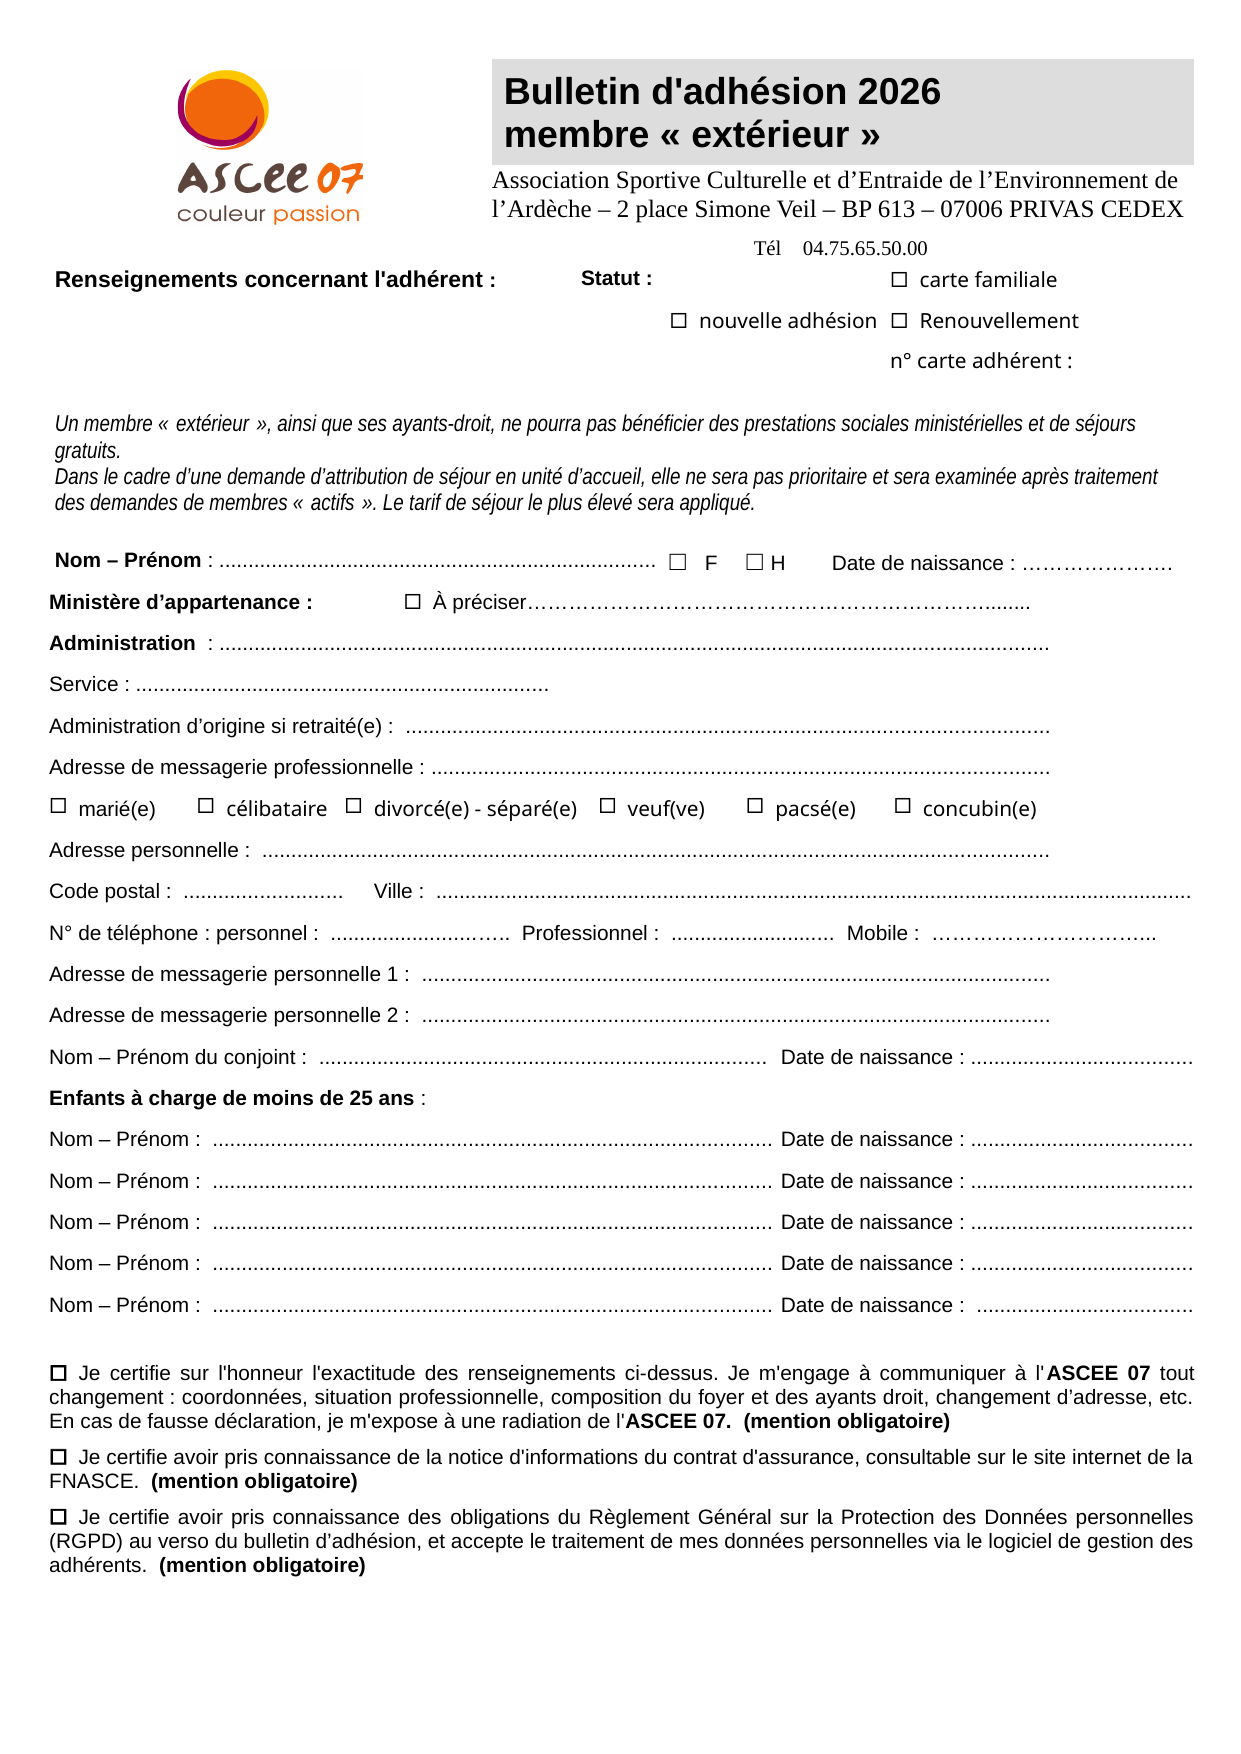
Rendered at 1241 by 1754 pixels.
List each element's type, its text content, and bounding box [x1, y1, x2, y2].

table_header Statut : [581, 266, 669, 306]
table_cell Nom – Prénom : [49, 1201, 781, 1243]
table_cell Professionnel : [522, 912, 847, 953]
table_cell Nom – Prénom : [55, 540, 669, 581]
table_cell Date de naissance : [781, 1243, 1194, 1284]
table_header [1047, 581, 1194, 622]
table_header Renseignements concernant l'adhérent : [55, 266, 581, 306]
table_cell Nom – Prénom : [49, 1160, 781, 1201]
table_header Ministère d’appartenance : [49, 581, 403, 622]
table_header Adresse personnelle : [49, 829, 1194, 870]
table_header Date de naissance : [781, 1036, 1194, 1077]
table_cell N° de téléphone : personnel : ….. [49, 912, 522, 953]
table_header concubin(e) [893, 788, 1194, 829]
table_header À préciser…………………………………………………………........ [403, 581, 1047, 622]
table_cell Tél 04.75.65.50.00 [492, 236, 1194, 266]
table_cell Un membre « extérieur », ainsi que ses ayants-droit, ne pourra pas bénéficier des prestations sociales ministérielles et de séjours gratuits. Dans le cadre d’une demande d’attribution de séjour en unité d’accueil, elle ne sera pas prioritaire et sera examinée après traitement des demandes de membres « actifs ». Le tarif de séjour le plus élevé sera appliqué. [55, 386, 1194, 539]
table_cell [551, 664, 1194, 705]
table_cell Adresse de messagerie personnelle 1 : [49, 953, 1194, 994]
table_header pacsé(e) [746, 788, 893, 829]
table_cell Date de naissance : [781, 1119, 1194, 1160]
table_cell Nom – Prénom : [49, 1119, 781, 1160]
table_cell Ville : [374, 870, 1194, 912]
table_cell Date de naissance : [781, 1284, 1194, 1325]
table_header veuf(ve) [598, 788, 746, 829]
table_cell Adresse de messagerie personnelle 2 : [49, 995, 1194, 1036]
list Je certifie avoir pris connaissance de la notice d'informations du contrat d'assurance, consultable sur le site internet de la FNASCE. (mention obligatoire) [49, 1445, 1194, 1493]
table_header célibataire [196, 788, 344, 829]
table_cell Administration d’origine si retraité(e) : [49, 705, 1194, 746]
table_cell Date de naissance : [781, 1160, 1194, 1201]
table_header Nom – Prénom du conjoint : [49, 1036, 781, 1077]
table_cell Mobile : …………………………... [847, 912, 1194, 953]
table_cell Nom – Prénom : [49, 1243, 781, 1284]
table_header marié(e) [49, 788, 196, 829]
table_cell Administration : [49, 622, 1194, 664]
table_cell Date de naissance : [781, 1201, 1194, 1243]
list Je certifie avoir pris connaissance des obligations du Règlement Général sur la Protection des Données personnelles (RGPD) au verso du bulletin d’adhésion, et accepte le traitement de mes données personnelles via le logiciel de gestion des adhérents. (mention obligatoire) [49, 1504, 1194, 1577]
table_cell [581, 306, 669, 386]
picture [177, 68, 363, 227]
table_cell Association Sportive Culturelle et d’Entraide de l’Environnement de l’Ardèche – 2 place Simone Veil – BP 613 – 07006 PRIVAS CEDEX [492, 165, 1194, 236]
table_header [379, 59, 492, 236]
table_header [669, 266, 890, 306]
table_header divorcé(e) - séparé(e) [344, 788, 598, 829]
table_header Bulletin d'adhésion 2026 membre « extérieur » [492, 59, 1194, 165]
table_cell nouvelle adhésion [669, 306, 890, 386]
table_header [49, 59, 161, 236]
table_cell [781, 1077, 1194, 1118]
table_cell Adresse de messagerie professionnelle : [49, 746, 1194, 788]
table_cell Service : [49, 664, 551, 705]
table_cell Enfants à charge de moins de 25 ans : [49, 1077, 781, 1118]
table_cell Renouvellement n° carte adhérent : [890, 306, 1194, 386]
table_header carte familiale [890, 266, 1194, 306]
table_cell □ F □ H Date de naissance : …………………. [669, 540, 1194, 581]
table_cell Code postal : [49, 870, 344, 912]
list Je certifie sur l'honneur l'exactitude des renseignements ci-dessus. Je m'engage à communiquer à l'ASCEE 07 tout changement : coordonnées, situation professionnelle, composition du foyer et des ayants droit, changement d’adresse, etc. En cas de fausse déclaration, je m'expose à une radiation de l'ASCEE 07. (mention obligatoire) [49, 1361, 1194, 1433]
table_cell Nom – Prénom : [49, 1284, 781, 1325]
table_cell [55, 306, 581, 386]
table_cell [344, 870, 374, 912]
table_cell [49, 236, 492, 266]
